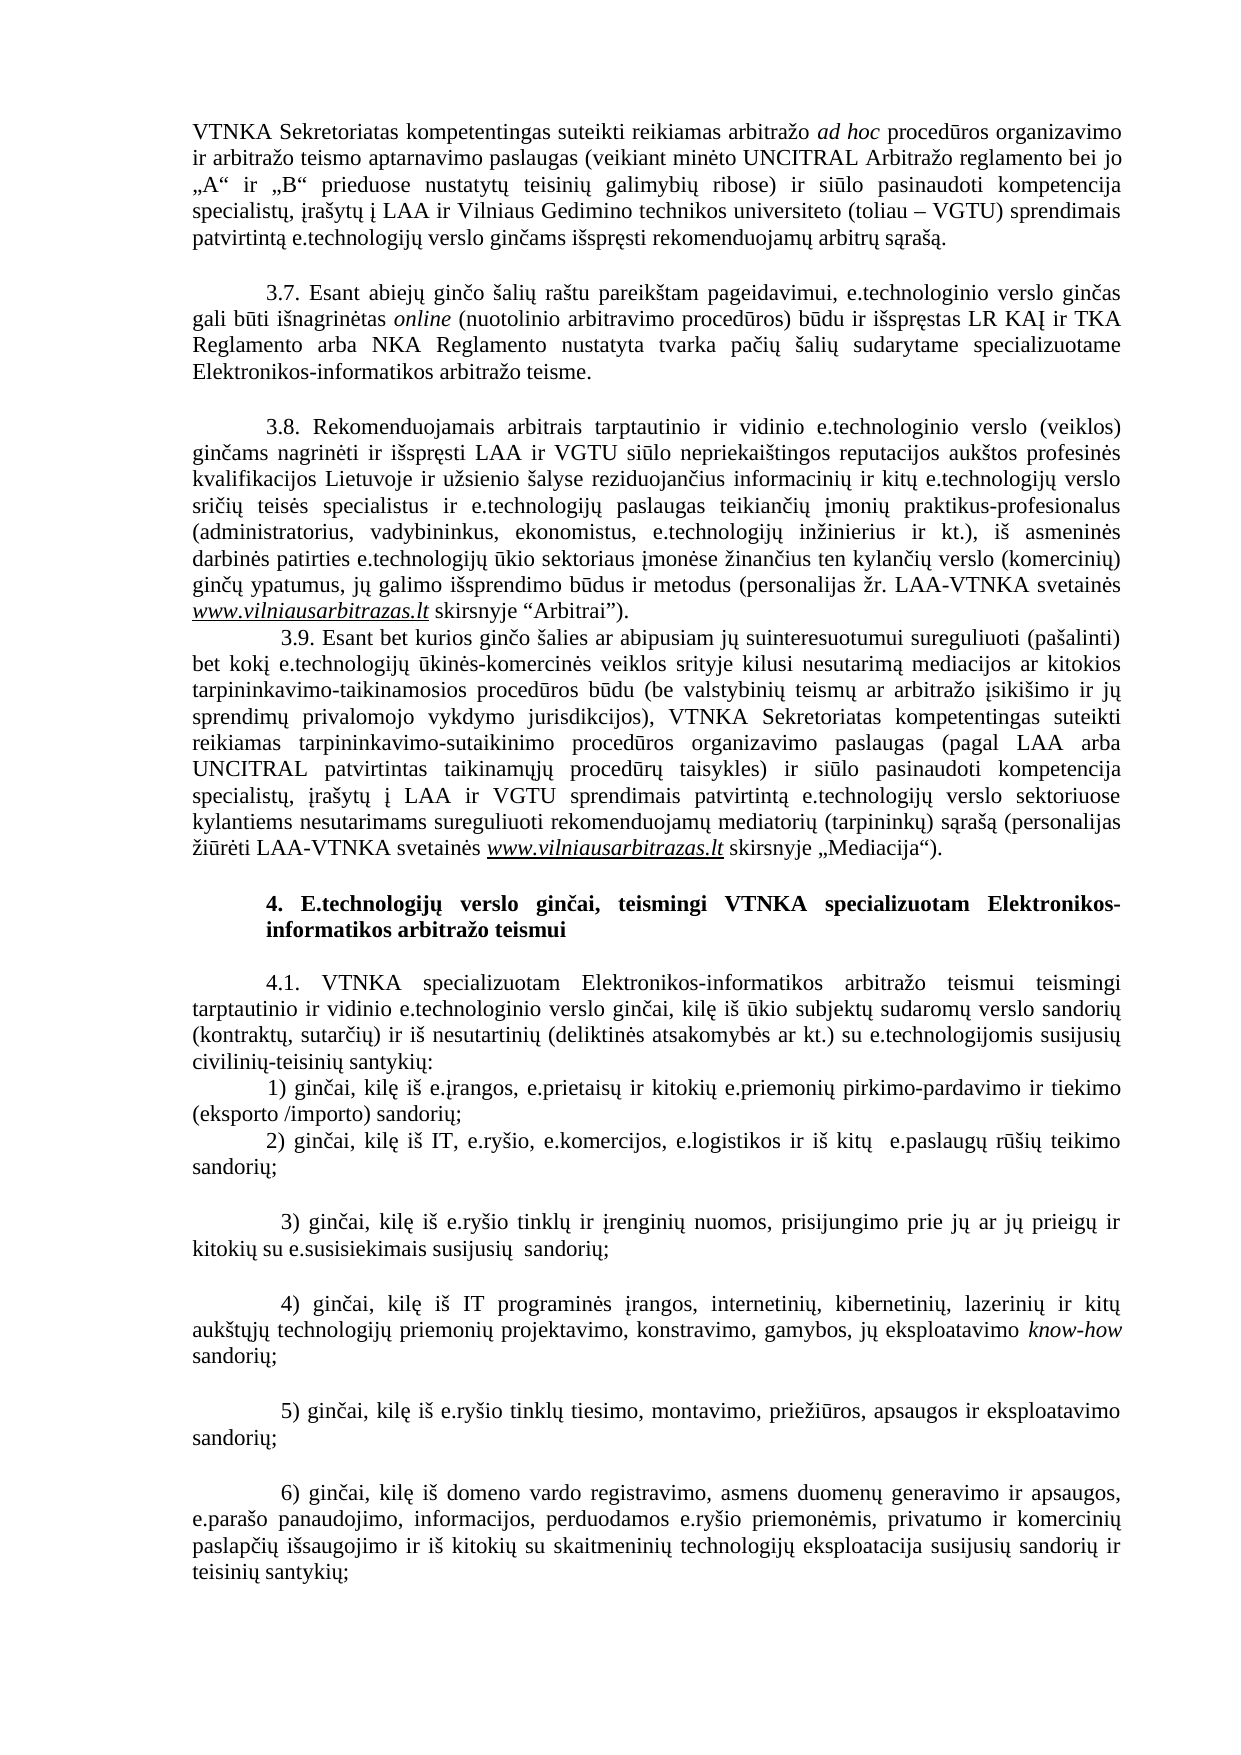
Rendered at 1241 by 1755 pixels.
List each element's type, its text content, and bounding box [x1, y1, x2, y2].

text VTNKA Sekretoriatas kompetentingas suteikti reikiamas arbitražo ad hoc procedūros organizavimo ir arbitražo teismo aptarnavimo paslaugas (veikiant minėto UNCITRAL Arbitražo reglamento bei jo „A“ ir „B“ prieduose nustatytų teisinių galimybių ribose) ir siūlo pasinaudoti kompetencija specialistų, įrašytų į LAA ir Vilniaus Gedimino technikos universiteto (toliau – VGTU) sprendimais patvirtintą e.technologijų verslo ginčams išspręsti rekomenduojamų arbitrų sąrašą. [192, 118, 1122, 250]
text 3) ginčai, kilę iš e.ryšio tinklų ir įrenginių nuomos, prisijungimo prie jų ar jų prieigų ir kitokių su e.susisiekimais susijusių sandorių; [192, 1208, 1122, 1261]
text 4.1. VTNKA specializuotam Elektronikos-informatikos arbitražo teismui teismingi tarptautinio ir vidinio e.technologinio verslo ginčai, kilę iš ūkio subjektų sudaromų verslo sandorių (kontraktų, sutarčių) ir iš nesutartinių (deliktinės atsakomybės ar kt.) su e.technologijomis susijusių civilinių-teisinių santykių: [192, 969, 1122, 1074]
text 3.9. Esant bet kurios ginčo šalies ar abipusiam jų suinteresuotumui sureguliuoti (pašalinti) bet kokį e.technologijų ūkinės-komercinės veiklos srityje kilusi nesutarimą mediacijos ar kitokios tarpininkavimo-taikinamosios procedūros būdu (be valstybinių teismų ar arbitražo įsikišimo ir jų sprendimų privalomojo vykdymo jurisdikcijos), VTNKA Sekretoriatas kompetentingas suteikti reikiamas tarpininkavimo-sutaikinimo procedūros organizavimo paslaugas (pagal LAA arba UNCITRAL patvirtintas taikinamųjų procedūrų taisykles) ir siūlo pasinaudoti kompetencija specialistų, įrašytų į LAA ir VGTU sprendimais patvirtintą e.technologijų verslo sektoriuose kylantiems nesutarimams sureguliuoti rekomenduojamų mediatorių (tarpininkų) sąrašą (personalijas žiūrėti LAA-VTNKA svetainės www.vilniausarbitrazas.lt skirsnyje „Mediacija“). [192, 624, 1122, 861]
text 1) ginčai, kilę iš e.įrangos, e.prietaisų ir kitokių e.priemonių pirkimo-pardavimo ir tiekimo (eksporto /importo) sandorių; [192, 1074, 1122, 1127]
text 6) ginčai, kilę iš domeno vardo registravimo, asmens duomenų generavimo ir apsaugos, e.parašo panaudojimo, informacijos, perduodamos e.ryšio priemonėmis, privatumo ir komercinių paslapčių išsaugojimo ir iš kitokių su skaitmeninių technologijų eksploatacija susijusių sandorių ir teisinių santykių; [192, 1479, 1122, 1584]
text 5) ginčai, kilę iš e.ryšio tinklų tiesimo, montavimo, priežiūros, apsaugos ir eksploatavimo sandorių; [192, 1397, 1122, 1450]
text 4) ginčai, kilę iš IT programinės įrangos, internetinių, kibernetinių, lazerinių ir kitų aukštųjų technologijų priemonių projektavimo, konstravimo, gamybos, jų eksploatavimo know-how sandorių; [192, 1290, 1122, 1369]
text 2) ginčai, kilę iš IT, e.ryšio, e.komercijos, e.logistikos ir iš kitų e.paslaugų rūšių teikimo sandorių; [192, 1127, 1122, 1179]
text 4. E.technologijų verslo ginčai, teismingi VTNKA specializuotam Elektronikos-informatikos arbitražo teismui [266, 889, 1122, 942]
text 3.7. Esant abiejų ginčo šalių raštu pareikštam pageidavimui, e.technologinio verslo ginčas gali būti išnagrinėtas online (nuotolinio arbitravimo procedūros) būdu ir išspręstas LR KAĮ ir TKA Reglamento arba NKA Reglamento nustatyta tvarka pačių šalių sudarytame specializuotame Elektronikos-informatikos arbitražo teisme. [192, 279, 1122, 384]
text 3.8. Rekomenduojamais arbitrais tarptautinio ir vidinio e.technologinio verslo (veiklos) ginčams nagrinėti ir išspręsti LAA ir VGTU siūlo nepriekaištingos reputacijos aukštos profesinės kvalifikacijos Lietuvoje ir užsienio šalyse reziduojančius informacinių ir kitų e.technologijų verslo sričių teisės specialistus ir e.technologijų paslaugas teikiančių įmonių praktikus-profesionalus (administratorius, vadybininkus, ekonomistus, e.technologijų inžinierius ir kt.), iš asmeninės darbinės patirties e.technologijų ūkio sektoriaus įmonėse žinančius ten kylančių verslo (komercinių) ginčų ypatumus, jų galimo išsprendimo būdus ir metodus (personalijas žr. LAA-VTNKA svetainės www.vilniausarbitrazas.lt skirsnyje “Arbitrai”). [192, 413, 1122, 624]
